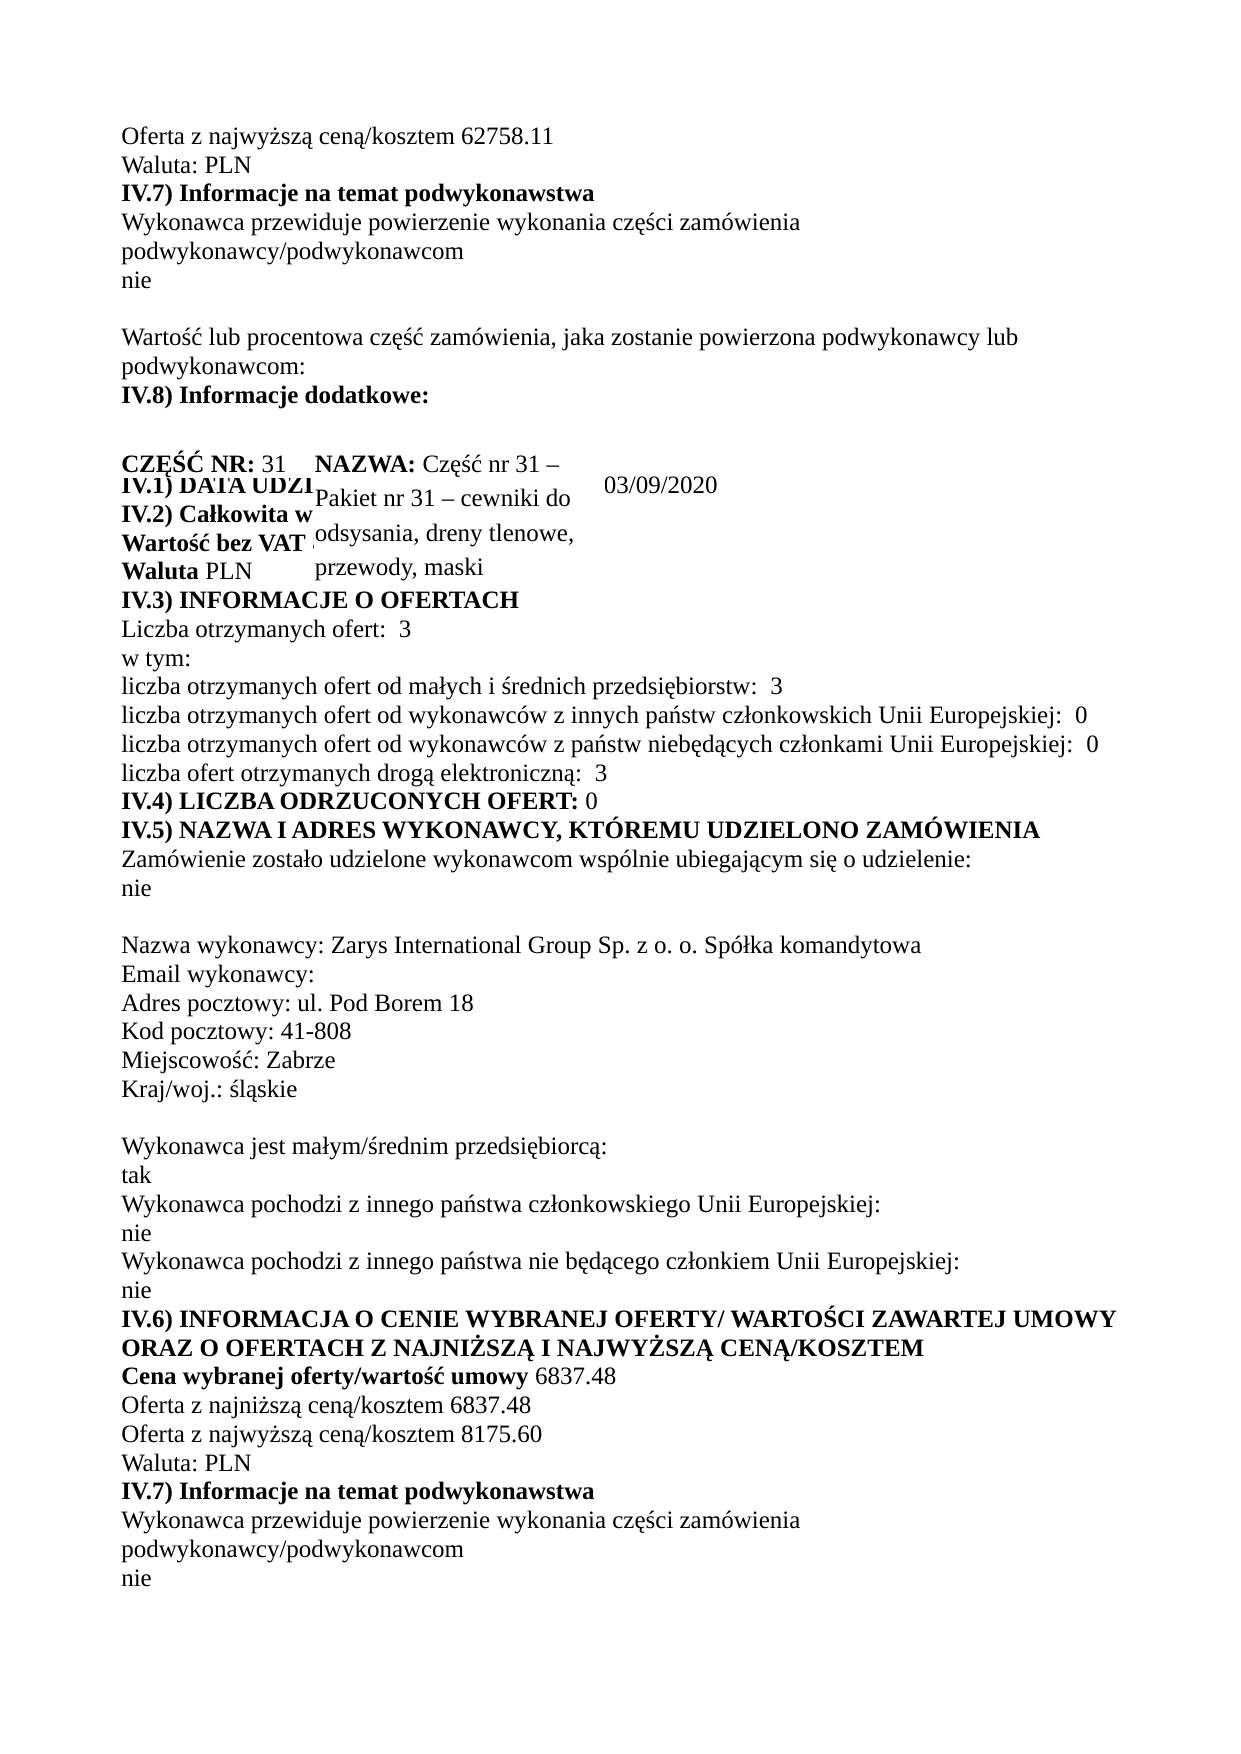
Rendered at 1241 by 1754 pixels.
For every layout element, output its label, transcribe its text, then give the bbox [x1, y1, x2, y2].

table_cell IV.1) DATA UDZIELENIA ZAMÓWIENIA: 03/09/2020 IV.2) Całkowita wartość zamówienia Wartość bez VAT 62605.00 Waluta PLN IV.3) INFORMACJE O OFERTACH Liczba otrzymanych ofert: 1 w tym: liczba otrzymanych ofert od małych i średnich przedsiębiorstw: 0 liczba otrzymanych ofert od wykonawców z innych państw członkowskich Unii Europejskiej: 0 liczba otrzymanych ofert od wykonawców z państw niebędących członkami Unii Europejskiej: 0 liczba ofert otrzymanych drogą elektroniczną: 1 IV.4) LICZBA ODRZUCONYCH OFERT: 0 IV.5) NAZWA I ADRES WYKONAWCY, KTÓREMU UDZIELONO ZAMÓWIENIA Zamówienie zostało udzielone wykonawcom wspólnie ubiegającym się o udzielenie: nie Nazwa wykonawcy: Toruńskie Zakłady Materiałów Opatrunkowych S.A. Email wykonawcy: Adres pocztowy: ul. Żółkiewskiego 20/26 Kod pocztowy: 87-100 Miejscowość: Toruń Kraj/woj.: kujawsko - pomorskie Wykonawca jest małym/średnim przedsiębiorcą: nie Wykonawca pochodzi z innego państwa członkowskiego Unii Europejskiej: nie Wykonawca pochodzi z innego państwa nie będącego członkiem Unii Europejskiej: nie IV.6) INFORMACJA O CENIE WYBRANEJ OFERTY/ WARTOŚCI ZAWARTEJ UMOWY ORAZ O OFERTACH Z NAJNIŻSZĄ I NAJWYŻSZĄ CENĄ/KOSZTEM Cena wybranej oferty/wartość umowy 62758.11 Oferta z najniższą ceną/kosztem 62758.11 Oferta z najwyższą ceną/kosztem 62758.11 Waluta: PLN IV.7) Informacje na temat podwykonawstwa Wykonawca przewiduje powierzenie wykonania części zamówienia podwykonawcy/podwykonawcom nie Wartość lub procentowa część zamówienia, jaka zostanie powierzona podwykonawcy lub podwykonawcom: IV.8) Informacje dodatkowe: [118, 118, 1122, 411]
table_header [118, 446, 608, 581]
table_header [608, 446, 1122, 457]
table_cell [608, 457, 1122, 467]
table_cell IV.1) DATA UDZIELENIA ZAMÓWIENIA: 03/09/2020 IV.2) Całkowita wartość zamówienia Wartość bez VAT 8100.00 Waluta PLN IV.3) INFORMACJE O OFERTACH Liczba otrzymanych ofert: 3 w tym: liczba otrzymanych ofert od małych i średnich przedsiębiorstw: 3 liczba otrzymanych ofert od wykonawców z innych państw członkowskich Unii Europejskiej: 0 liczba otrzymanych ofert od wykonawców z państw niebędących członkami Unii Europejskiej: 0 liczba ofert otrzymanych drogą elektroniczną: 3 IV.4) LICZBA ODRZUCONYCH OFERT: 0 IV.5) NAZWA I ADRES WYKONAWCY, KTÓREMU UDZIELONO ZAMÓWIENIA Zamówienie zostało udzielone wykonawcom wspólnie ubiegającym się o udzielenie: nie Nazwa wykonawcy: Zarys International Group Sp. z o. o. Spółka komandytowa Email wykonawcy: Adres pocztowy: ul. Pod Borem 18 Kod pocztowy: 41-808 Miejscowość: Zabrze Kraj/woj.: śląskie Wykonawca jest małym/średnim przedsiębiorcą: tak Wykonawca pochodzi z innego państwa członkowskiego Unii Europejskiej: nie Wykonawca pochodzi z innego państwa nie będącego członkiem Unii Europejskiej: nie IV.6) INFORMACJA O CENIE WYBRANEJ OFERTY/ WARTOŚCI ZAWARTEJ UMOWY ORAZ O OFERTACH Z NAJNIŻSZĄ I NAJWYŻSZĄ CENĄ/KOSZTEM Cena wybranej oferty/wartość umowy 6837.48 Oferta z najniższą ceną/kosztem 6837.48 Oferta z najwyższą ceną/kosztem 8175.60 Waluta: PLN IV.7) Informacje na temat podwykonawstwa Wykonawca przewiduje powierzenie wykonania części zamówienia podwykonawcy/podwykonawcom nie Wartość lub procentowa część zamówienia, jaka zostanie powierzona podwykonawcy lub podwykonawcom: IV.8) Informacje dodatkowe: [118, 467, 1122, 1623]
table_header [318, 565, 323, 574]
